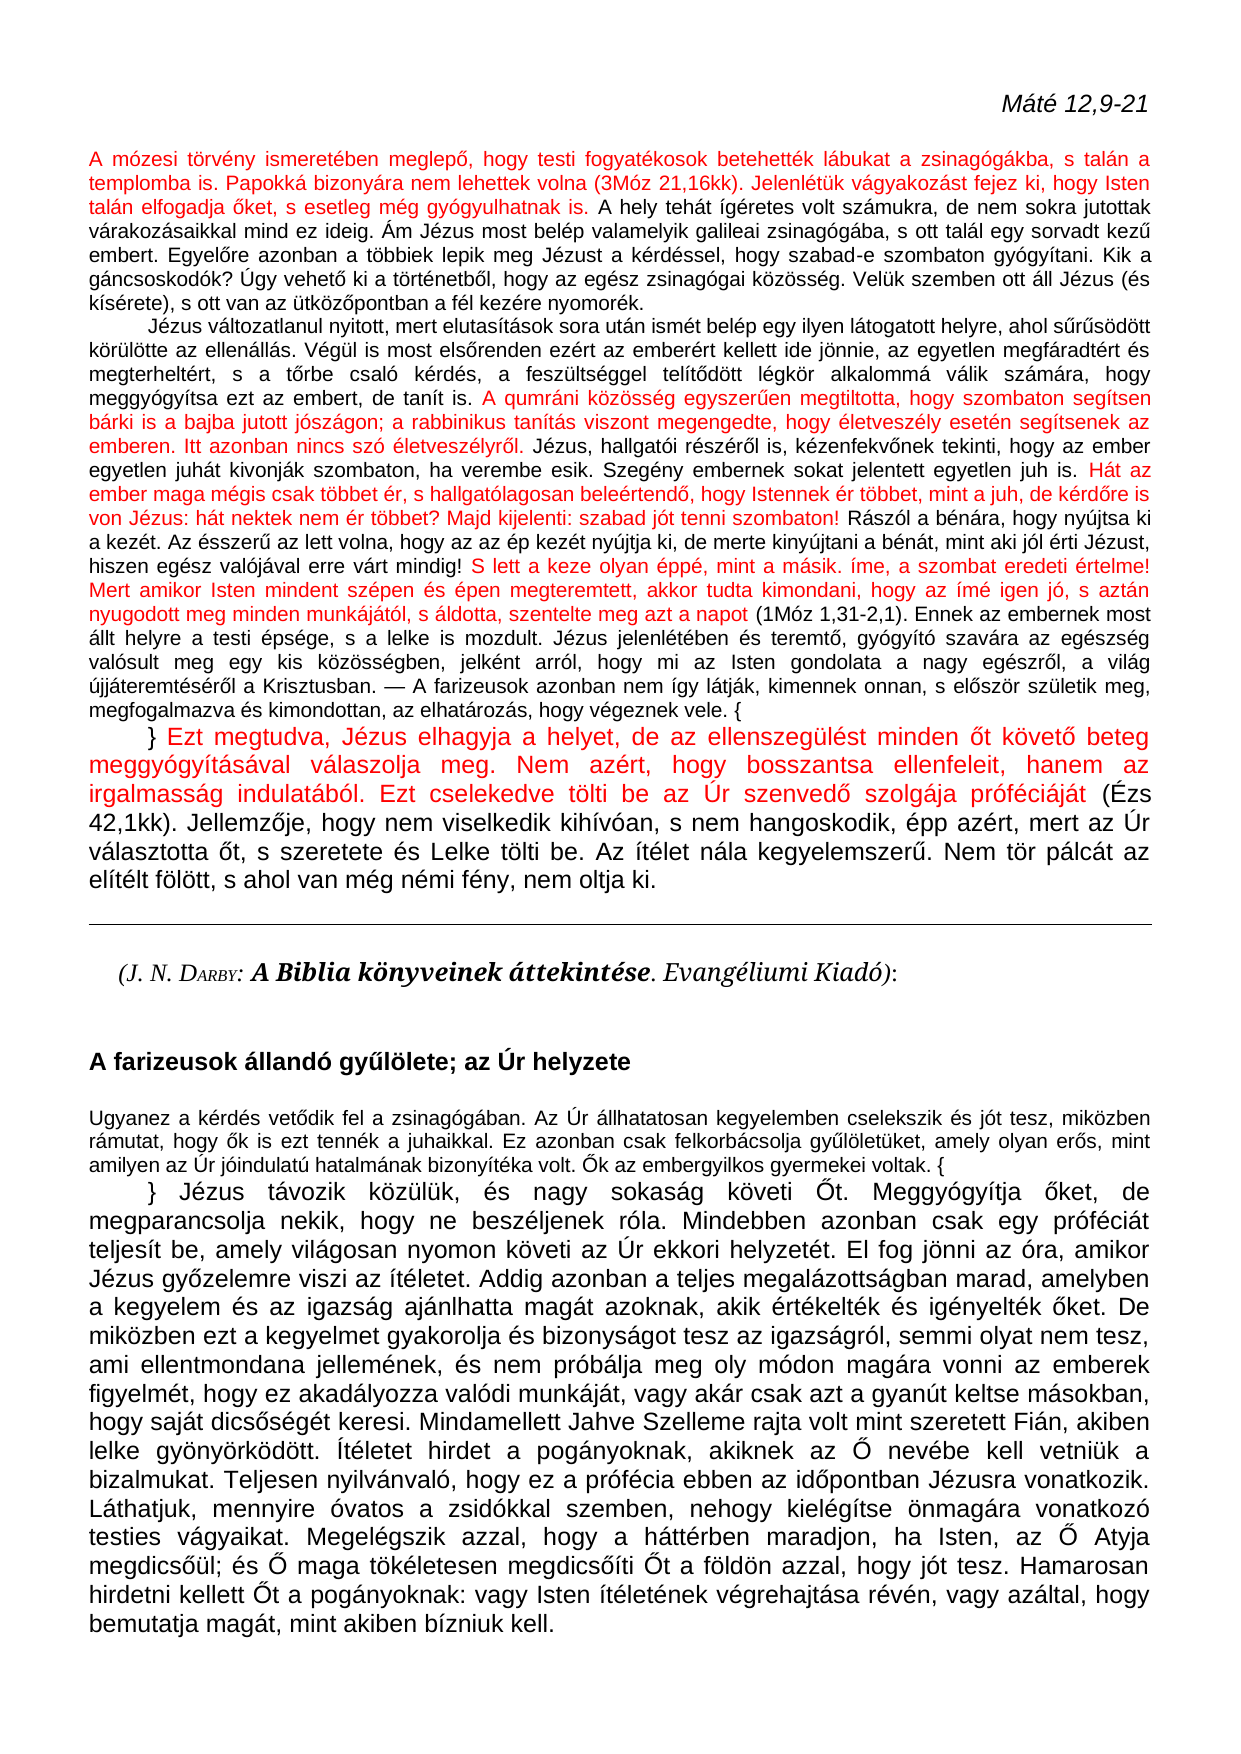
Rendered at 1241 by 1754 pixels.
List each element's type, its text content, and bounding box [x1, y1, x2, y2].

text A mózesi törvény ismeretében meglepő, hogy testi fogyatékosok betehették lábukat a zsinagógákba, s talán a templomba is. Papokká bizonyára nem lehettek volna (3Móz 21,16kk). Jelenlétük vágyakozást fejez ki, hogy Isten talán elfogadja őket, s esetleg még gyógyulhatnak is. A hely tehát ígéretes volt számukra, de nem sokra jutottak várakozásaikkal mind ez ideig. Ám Jézus most belép valamelyik galileai zsinagógába, s ott talál egy sorvadt kezű embert. Egyelőre azonban a többiek lepik meg Jézust a kérdéssel, hogy szabad‑e szombaton gyógyítani. Kik a gáncsoskodók? Úgy vehető ki a történetből, hogy az egész zsinagógai közösség. Velük szemben ott áll Jézus (és kísérete), s ott van az ütközőpontban a fél kezére nyomorék. [88, 147, 1152, 314]
text Ugyanez a kérdés vetődik fel a zsinagógában. Az Úr állhatatosan kegyelemben cselekszik és jót tesz, miközben rámutat, hogy ők is ezt tennék a juhaikkal. Ez azonban csak felkorbácsolja gyűlöletüket, amely olyan erős, mint amilyen az Úr jóindulatú hatalmának bizonyítéka volt. Ők az embergyilkos gyermekei voltak. { [88, 1105, 1152, 1177]
text } Ezt megtudva, Jézus elhagyja a helyet, de az ellenszegülést minden őt követő beteg meggyógyításával válaszolja meg. Nem azért, hogy bosszantsa ellenfeleit, hanem az irgalmasság indulatából. Ezt cselekedve tölti be az Úr szenvedő szolgája próféciáját (Ézs 42,1kk). Jellemzője, hogy nem viselkedik kihívóan, s nem hangoskodik, épp azért, mert az Úr választotta őt, s szeretete és Lelke tölti be. Az ítélet nála kegyelemszerű. Nem tör pálcát az elítélt fölött, s ahol van még némi fény, nem oltja ki. [88, 722, 1152, 894]
text A farizeusok állandó gyűlölete; az Úr helyzete [88, 1047, 1152, 1076]
text Máté 12,9-21 [88, 88, 1152, 117]
text } Jézus távozik közülük, és nagy sokaság követi Őt. Meggyógyítja őket, de megparancsolja nekik, hogy ne beszéljenek róla. Mindebben azonban csak egy próféciát teljesít be, amely világosan nyomon követi az Úr ekkori helyzetét. El fog jönni az óra, amikor Jézus győzelemre viszi az ítéletet. Addig azonban a teljes megalázottságban marad, amelyben a kegyelem és az igazság ajánlhatta magát azoknak, akik értékelték és igényelték őket. De miközben ezt a kegyelmet gyakorolja és bizonyságot tesz az igazságról, semmi olyat nem tesz, ami ellentmondana jellemének, és nem próbálja meg oly módon magára vonni az emberek figyelmét, hogy ez akadályozza valódi munkáját, vagy akár csak azt a gyanút keltse másokban, hogy saját dicsőségét keresi. Mindamellett Jahve Szelleme rajta volt mint szeretett Fián, akiben lelke gyönyörködött. Ítéletet hirdet a pogányoknak, akiknek az Ő nevébe kell vetniük a bizalmukat. Teljesen nyilvánvaló, hogy ez a prófécia ebben az időpontban Jézusra vonatkozik. Láthatjuk, mennyire óvatos a zsidókkal szemben, nehogy kielégítse önmagára vonatkozó testies vágyaikat. Megelégszik azzal, hogy a háttérben maradjon, ha Isten, az Ő Atyja megdicsőül; és Ő maga tökéletesen megdicsőíti Őt a földön azzal, hogy jót tesz. Hamarosan hirdetni kellett Őt a pogányoknak: vagy Isten ítéletének végrehajtása révén, vagy azáltal, hogy bemutatja magát, mint akiben bízniuk kell. [88, 1177, 1152, 1637]
text Jézus változatlanul nyitott, mert elutasítások sora után ismét belép egy ilyen látogatott helyre, ahol sűrűsödött körülötte az ellenállás. Végül is most elsőrenden ezért az emberért kellett ide jönnie, az egyetlen megfáradtért és megterheltért, s a tőrbe csaló kérdés, a feszültséggel telítődött légkör alkalommá válik számára, hogy meggyógyítsa ezt az embert, de tanít is. A qumráni közösség egyszerűen megtiltotta, hogy szombaton segítsen bárki is a bajba jutott jószágon; a rabbinikus tanítás viszont megengedte, hogy életveszély esetén segítsenek az emberen. Itt azonban nincs szó életveszélyről. Jézus, hallgatói részéről is, kézenfekvőnek tekinti, hogy az ember egyetlen juhát kivonják szombaton, ha verembe esik. Szegény embernek sokat jelentett egyetlen juh is. Hát az ember maga mégis csak többet ér, s hallgatólagosan beleértendő, hogy Istennek ér többet, mint a juh, de kérdőre is von Jézus: hát nektek nem ér többet? Majd kijelenti: szabad jót tenni szombaton! Rászól a bénára, hogy nyújtsa ki a kezét. Az ésszerű az lett volna, hogy az az ép kezét nyújtja ki, de merte kinyújtani a bénát, mint aki jól érti Jézust, hiszen egész valójával erre várt mindig! S lett a keze olyan éppé, mint a másik. íme, a szombat eredeti értelme! Mert amikor Isten mindent szépen és épen megteremtett, akkor tudta kimondani, hogy az ímé igen jó, s aztán nyugodott meg minden munkájától, s áldotta, szentelte meg azt a napot (1Móz 1,31-2,1). Ennek az embernek most állt helyre a testi épsége, s a lelke is mozdult. Jézus jelenlétében és teremtő, gyógyító szavára az egészség valósult meg egy kis közösségben, jelként arról, hogy mi az Isten gondolata a nagy egészről, a világ újjáteremtéséről a Krisztusban. — A farizeusok azonban nem így látják, kimennek onnan, s először születik meg, megfogalmazva és kimondottan, az elhatározás, hogy végeznek vele. { [88, 314, 1152, 722]
text (J. N. Darby: A Biblia könyveinek áttekintése. Evangéliumi Kiadó): [88, 925, 1152, 1018]
